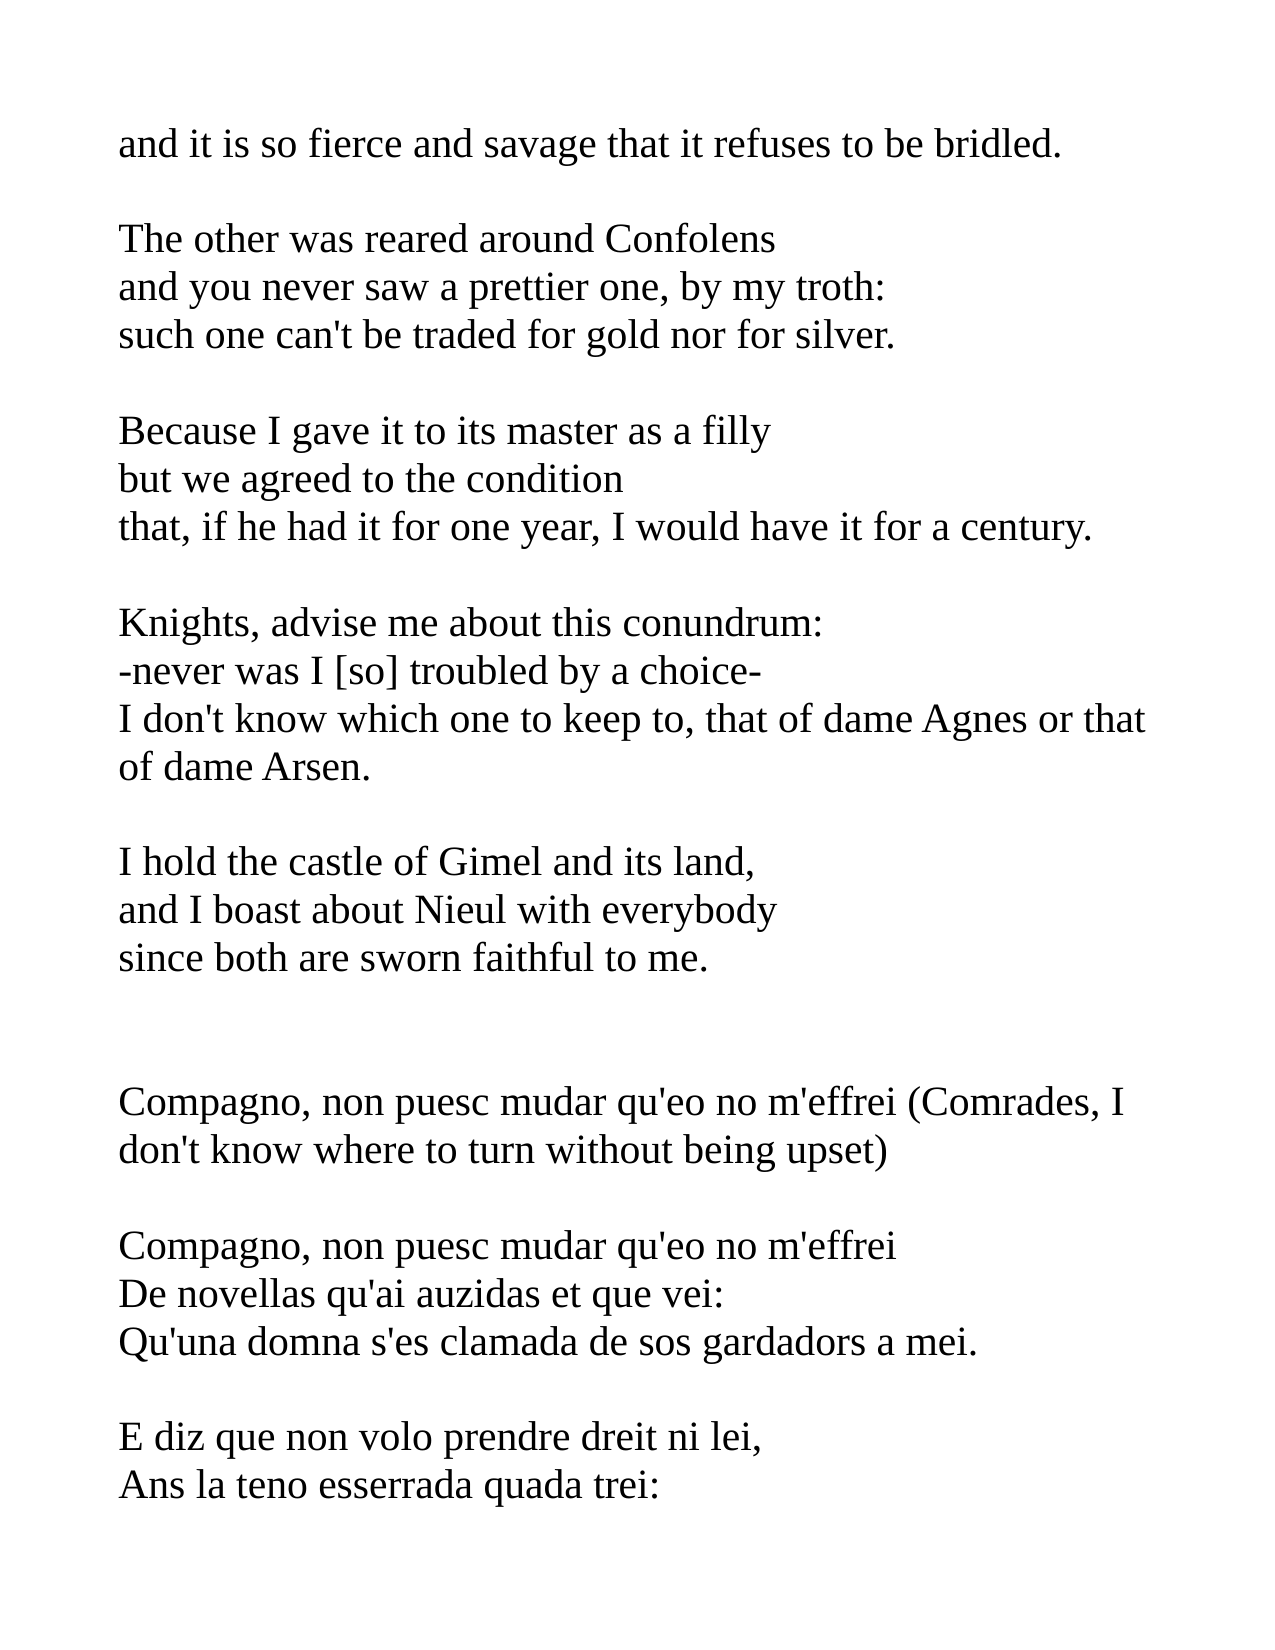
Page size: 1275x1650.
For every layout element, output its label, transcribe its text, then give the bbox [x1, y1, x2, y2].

text since both are sworn faithful to me. [118, 933, 1157, 981]
text De novellas qu'ai auzidas et que vei: [118, 1268, 1157, 1316]
text Qu'una domna s'es clamada de sos gardadors a mei. [118, 1316, 1157, 1364]
text and you never saw a prettier one, by my troth: [118, 262, 1157, 310]
text Ans la teno esserrada quada trei: [118, 1460, 1157, 1508]
text and it is so fierce and savage that it refuses to be bridled. [118, 118, 1157, 166]
text that, if he had it for one year, I would have it for a century. [118, 501, 1157, 549]
text Because I gave it to its master as a filly [118, 406, 1157, 453]
text E diz que non volo prendre dreit ni lei, [118, 1412, 1157, 1460]
text and I boast about Nieul with everybody [118, 885, 1157, 933]
text Compagno, non puesc mudar qu'eo no m'effrei (Comrades, I don't know where to turn without being upset) [118, 1076, 1157, 1172]
text -never was I [so] troubled by a choice- [118, 645, 1157, 693]
text The other was reared around Confolens [118, 214, 1157, 262]
text such one can't be traded for gold nor for silver. [118, 310, 1157, 358]
text Compagno, non puesc mudar qu'eo no m'effrei [118, 1220, 1157, 1268]
text Knights, advise me about this conundrum: [118, 597, 1157, 645]
text but we agreed to the condition [118, 453, 1157, 501]
text I hold the castle of Gimel and its land, [118, 837, 1157, 885]
text I don't know which one to keep to, that of dame Agnes or that of dame Arsen. [118, 693, 1157, 789]
